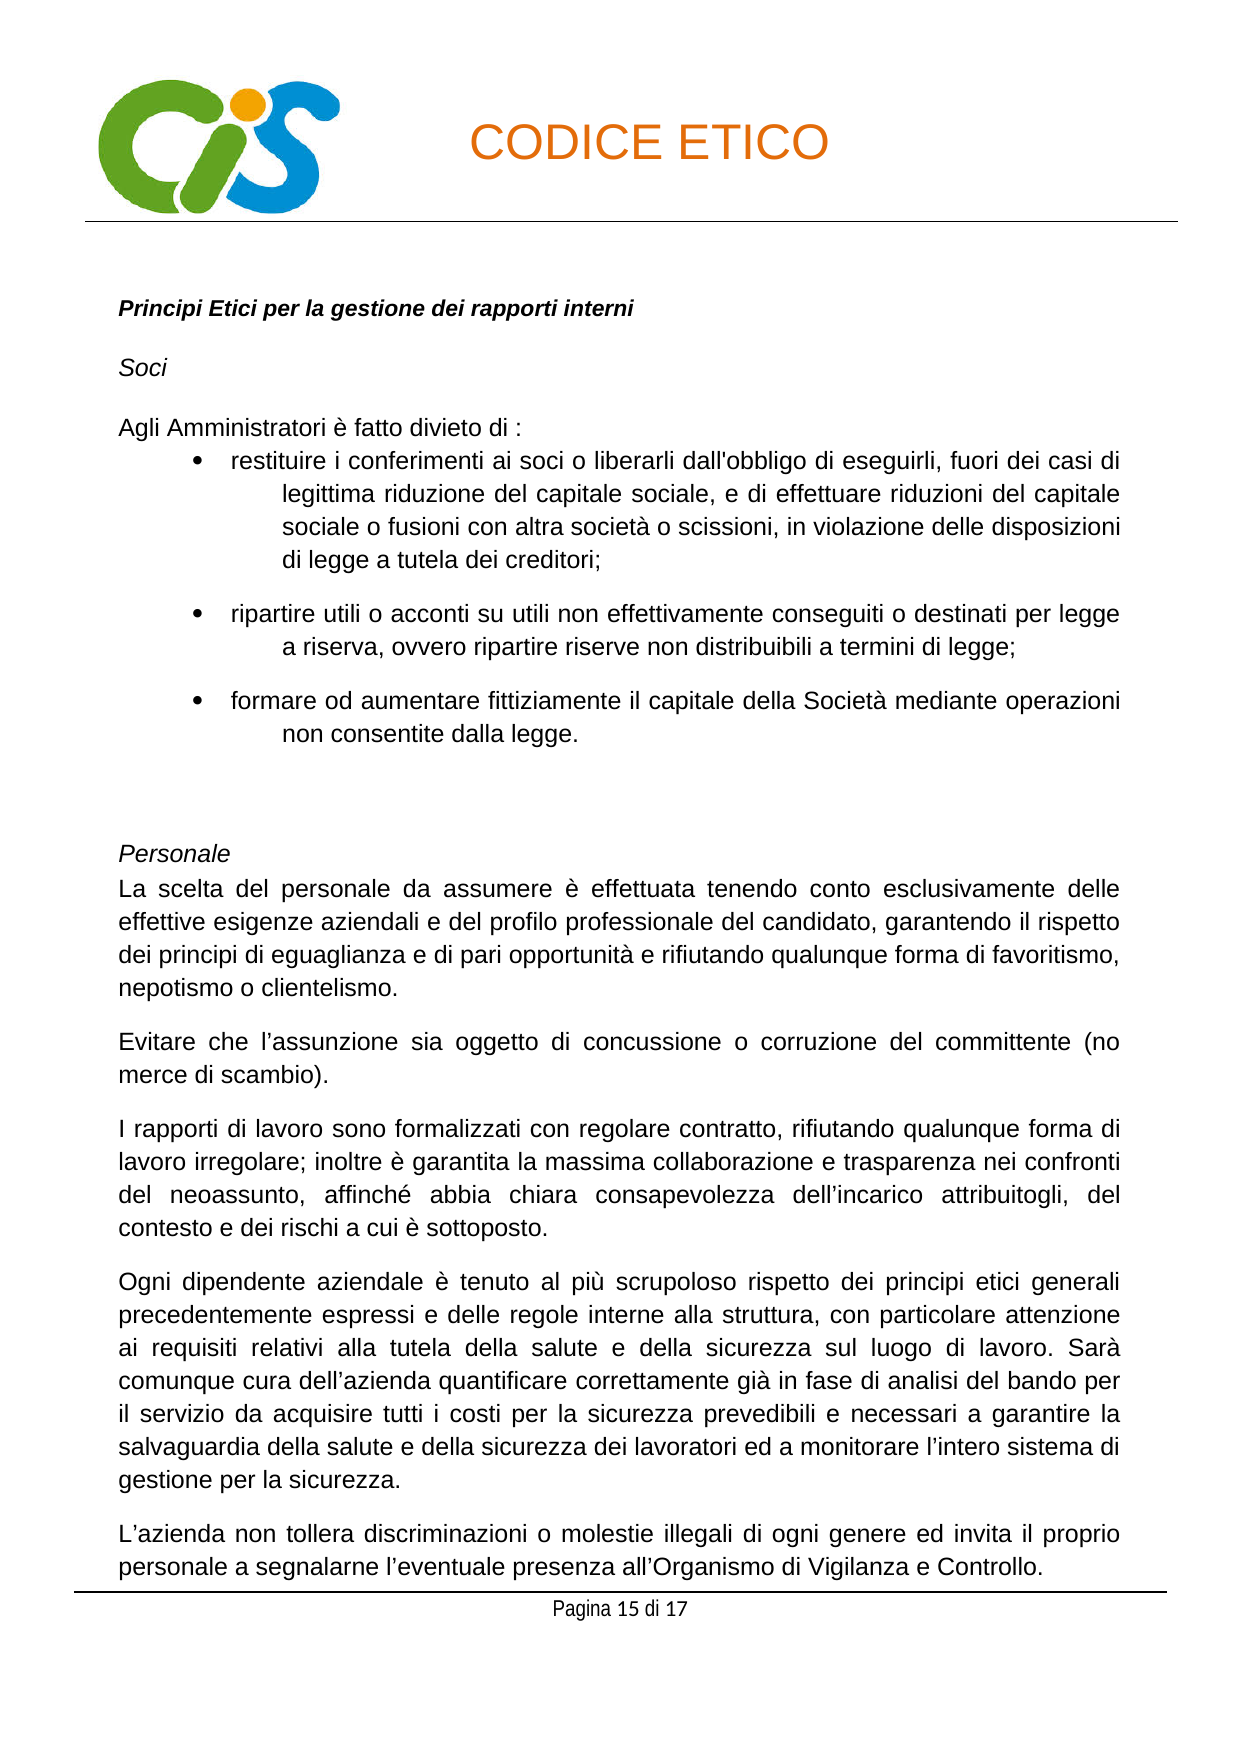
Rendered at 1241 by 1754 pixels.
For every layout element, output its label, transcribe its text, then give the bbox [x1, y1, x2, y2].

list formare od aumentare fittiziamente il capitale della Società mediante operazioni non consentite dalla legge. [193, 686, 1122, 748]
text Ogni dipendente aziendale è tenuto al più scrupoloso rispetto dei principi etici generali precedentemente espressi e delle regole interne alla struttura, con particolare attenzione ai requisiti relativi alla tutela della salute e della sicurezza sul luogo di lavoro. Sarà comunque cura dell’azienda quantificare correttamente già in fase di analisi del bando per il servizio da acquisire tutti i costi per la sicurezza prevedibili e necessari a garantire la salvaguardia della salute e della sicurezza dei lavoratori ed a monitorare l’intero sistema di gestione per la sicurezza. [118, 1267, 1122, 1494]
subtitle Personale [118, 839, 1122, 868]
text L’azienda non tollera discriminazioni o molestie illegali di ogni genere ed invita il proprio personale a segnalarne l’eventuale presenza all’Organismo di Vigilanza e Controllo. [118, 1519, 1122, 1581]
text Agli Amministratori è fatto divieto di : [118, 413, 1122, 442]
text La scelta del personale da assumere è effettuata tenendo conto esclusivamente delle effettive esigenze aziendali e del profilo professionale del candidato, garantendo il rispetto dei principi di eguaglianza e di pari opportunità e rifiutando qualunque forma di favoritismo, nepotismo o clientelismo. [118, 874, 1122, 1002]
text Evitare che l’assunzione sia oggetto di concussione o corruzione del committente (no merce di scambio). [118, 1027, 1122, 1089]
list ripartire utili o acconti su utili non effettivamente conseguiti o destinati per legge a riserva, ovvero ripartire riserve non distribuibili a termini di legge; [193, 599, 1122, 661]
subtitle Principi Etici per la gestione dei rapporti interni [118, 295, 1122, 322]
text I rapporti di lavoro sono formalizzati con regolare contratto, rifiutando qualunque forma di lavoro irregolare; inoltre è garantita la massima collaborazione e trasparenza nei confronti del neoassunto, affinché abbia chiara consapevolezza dell’incarico attribuitogli, del contesto e dei rischi a cui è sottoposto. [118, 1114, 1122, 1242]
subtitle Soci [118, 353, 1122, 382]
list restituire i conferimenti ai soci o liberarli dall'obbligo di eseguirli, fuori dei casi di legittima riduzione del capitale sociale, e di effettuare riduzioni del capitale sociale o fusioni con altra società o scissioni, in violazione delle disposizioni di legge a tutela dei creditori; [193, 446, 1122, 574]
